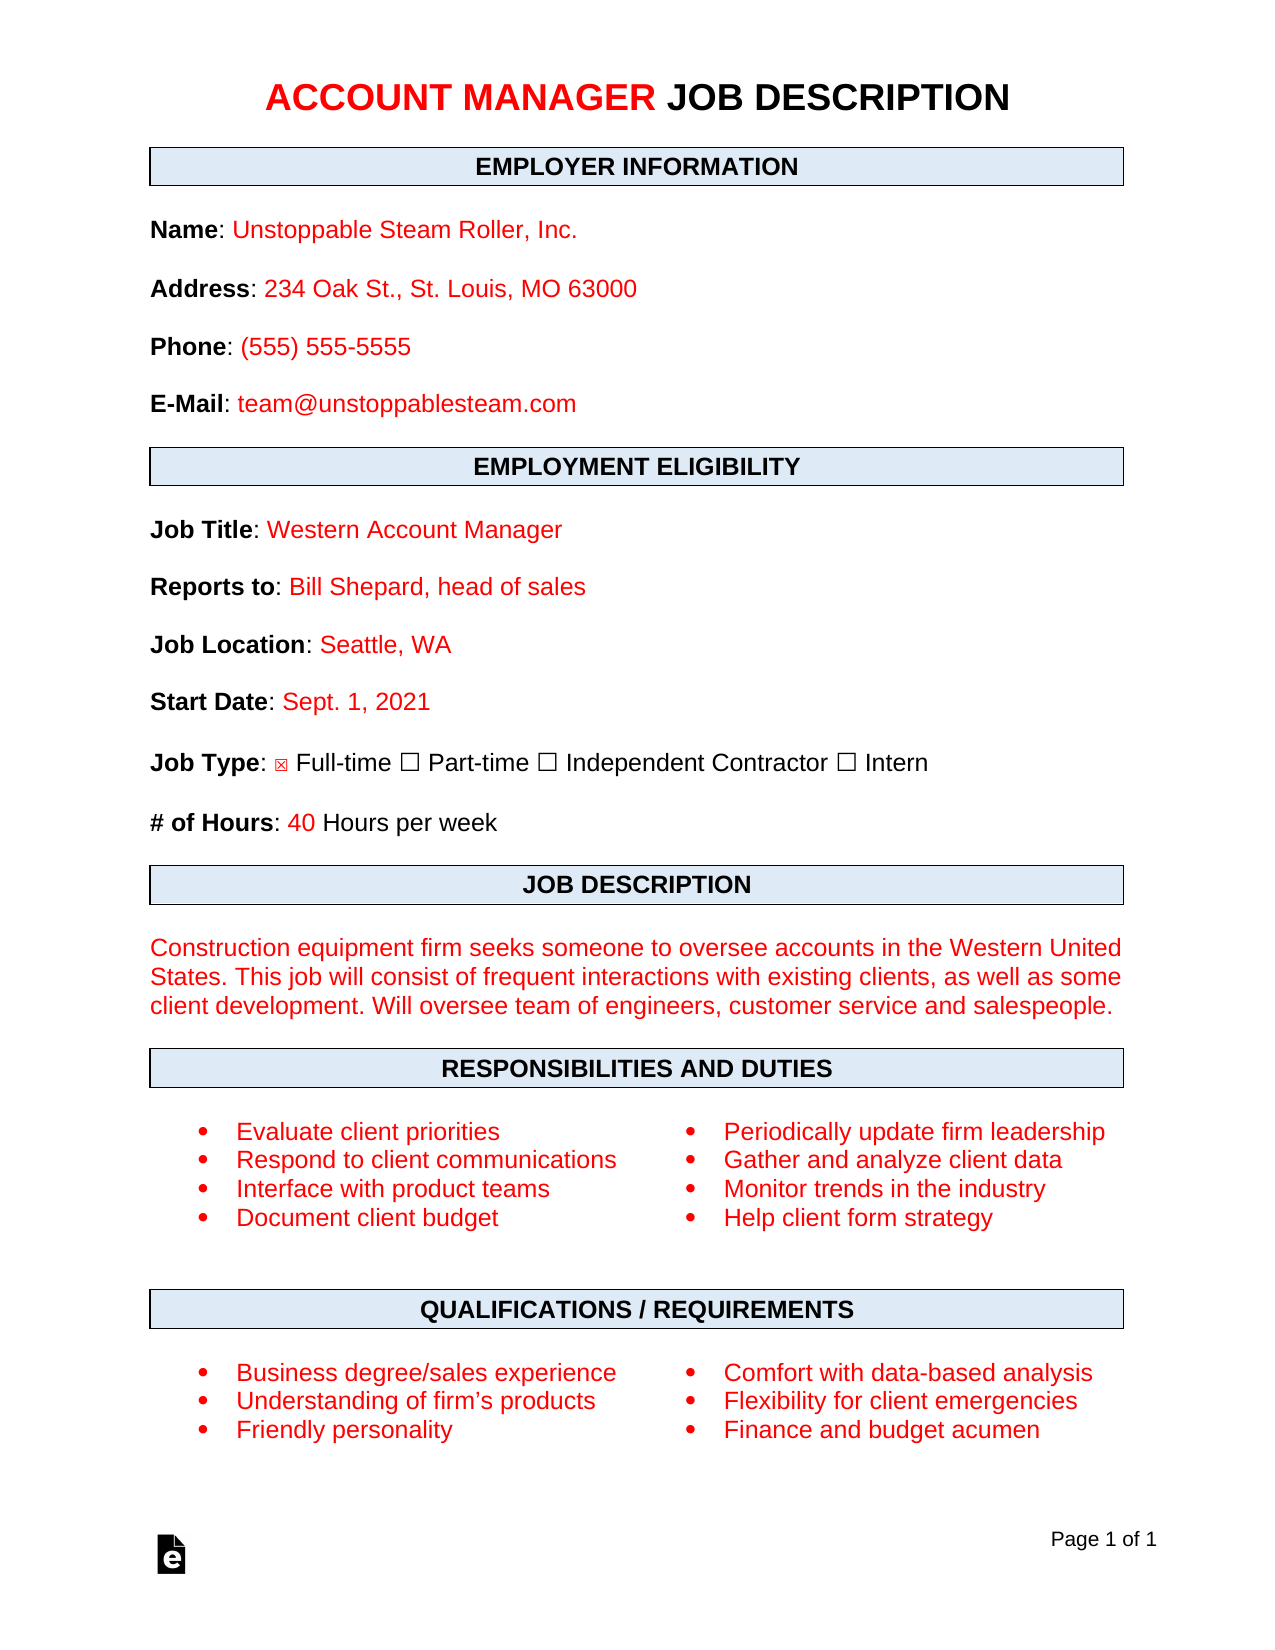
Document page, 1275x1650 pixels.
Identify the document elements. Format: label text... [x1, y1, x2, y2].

text Job Location: Seattle, WA [150, 630, 1125, 659]
table_cell Interface with product teams [150, 1174, 637, 1203]
text ACCOUNT MANAGER JOB DESCRIPTION [150, 75, 1125, 118]
table_cell Help client form strategy [638, 1203, 1125, 1232]
table_header EMPLOYER INFORMATION [151, 148, 1123, 185]
table_cell Finance and budget acumen [638, 1415, 1125, 1444]
table_header Business degree/sales experience [150, 1358, 637, 1386]
table_header JOB DESCRIPTION [151, 866, 1123, 903]
list Phone: (555) 555-5555 [150, 332, 1125, 361]
text # of Hours: 40 Hours per week [150, 808, 1125, 836]
text Construction equipment firm seeks someone to oversee accounts in the Western United States. This job will consist of frequent interactions with existing clients, as well as some client development. Will oversee team of engineers, customer service and salespeople. [150, 933, 1125, 1019]
text Job Type: ☒ Full-time ☐ Part-time ☐ Independent Contractor ☐ Intern [150, 745, 1125, 779]
table_header QUALIFICATIONS / REQUIREMENTS [151, 1290, 1123, 1328]
table_header Comfort with data-based analysis [638, 1358, 1125, 1386]
list Address: 234 Oak St., St. Louis, MO 63000 [150, 274, 1125, 303]
table_cell Respond to client communications [150, 1145, 637, 1174]
table_cell Flexibility for client emergencies [638, 1386, 1125, 1415]
text Start Date: Sept. 1, 2021 [150, 687, 1125, 716]
table_cell Document client budget [150, 1203, 637, 1232]
list E-Mail: team@unstoppablesteam.com [150, 389, 1125, 418]
text Reports to: Bill Shepard, head of sales [150, 572, 1125, 601]
table_cell Monitor trends in the industry [638, 1174, 1125, 1203]
table_header EMPLOYMENT ELIGIBILITY [151, 448, 1123, 485]
table_header Evaluate client priorities [150, 1116, 637, 1145]
table_cell Friendly personality [150, 1415, 637, 1444]
list Name: Unstoppable Steam Roller, Inc. [150, 215, 1125, 274]
table_header RESPONSIBILITIES AND DUTIES [151, 1049, 1123, 1087]
table_cell Understanding of firm’s products [150, 1386, 637, 1415]
text Job Title: Western Account Manager [150, 515, 1125, 544]
table_header Periodically update firm leadership [638, 1116, 1125, 1145]
table_cell Gather and analyze client data [638, 1145, 1125, 1174]
